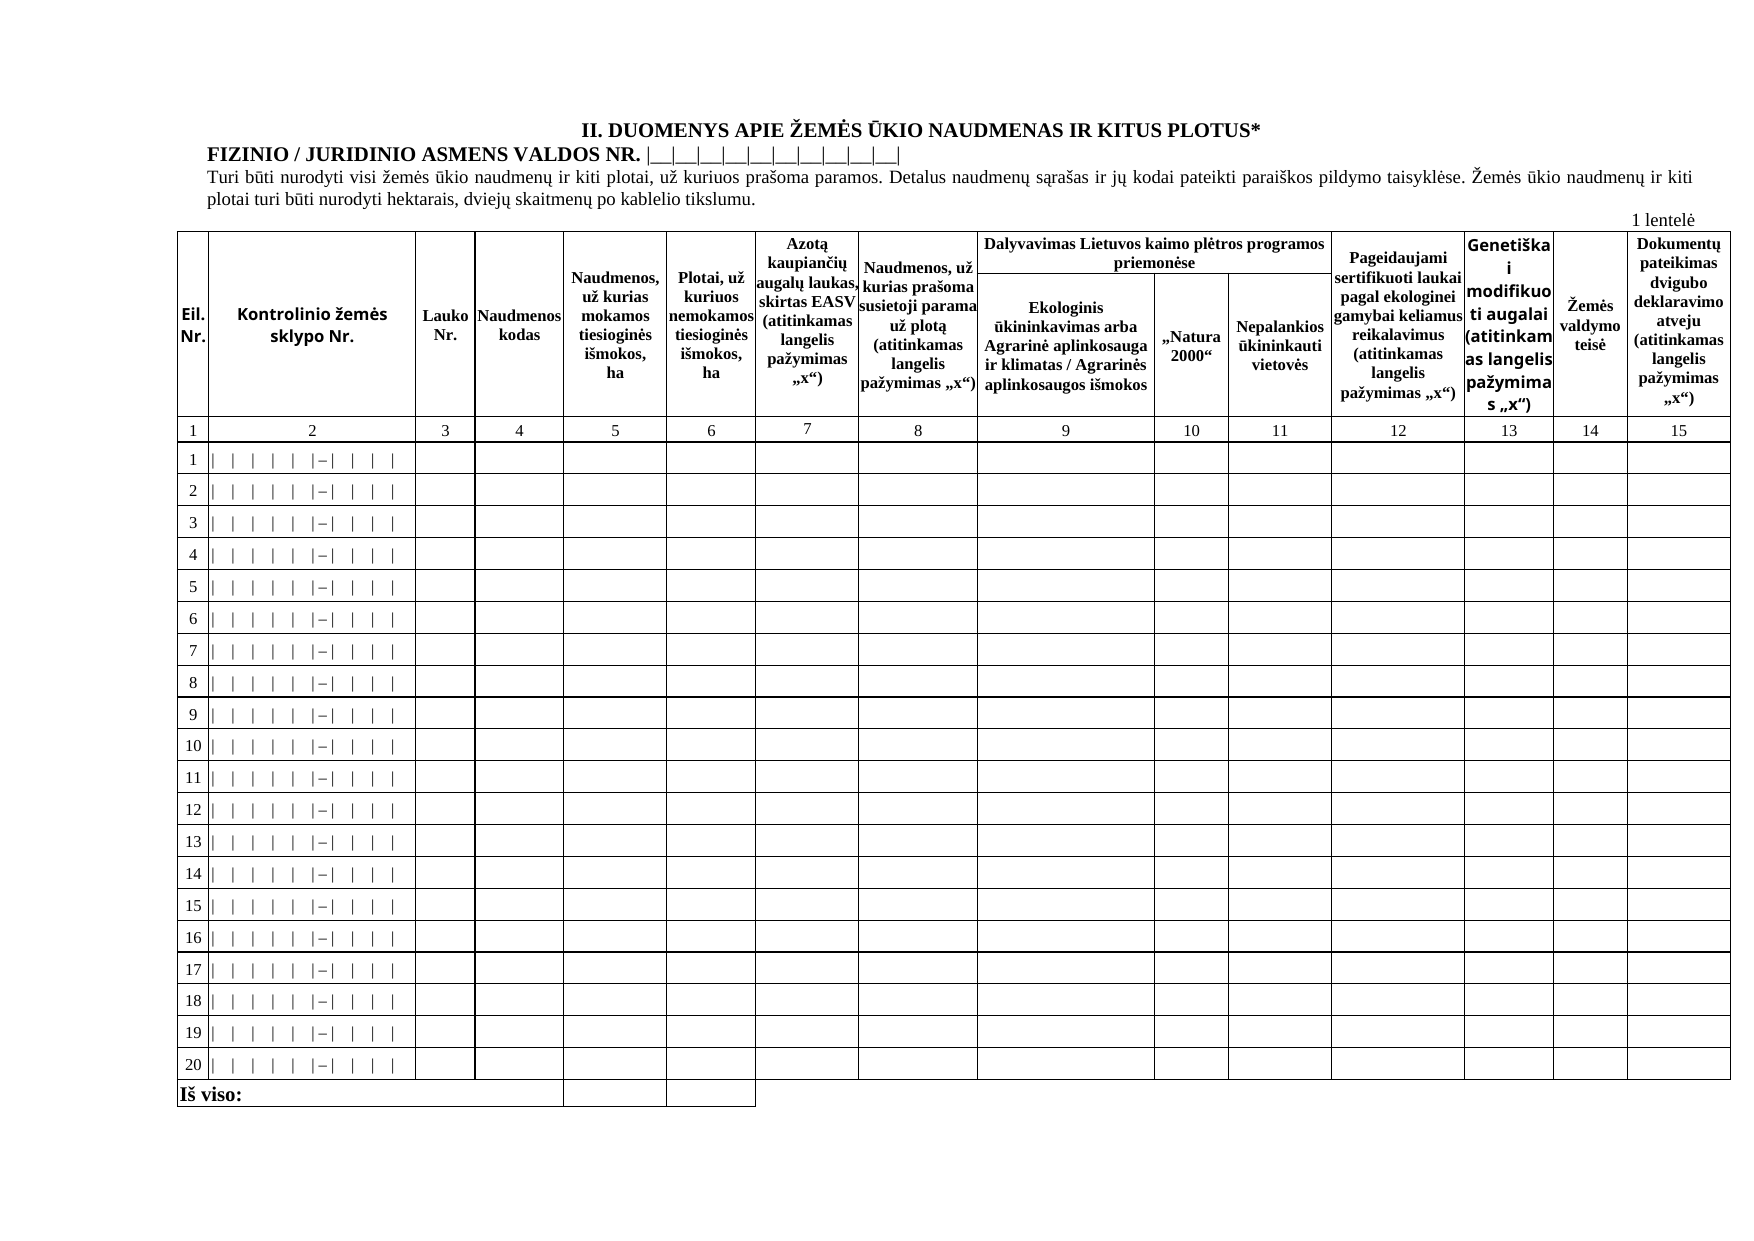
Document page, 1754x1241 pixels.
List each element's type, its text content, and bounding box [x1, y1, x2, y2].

table_cell [1332, 729, 1464, 760]
table_cell [1628, 443, 1730, 473]
table_cell [859, 538, 977, 569]
table_cell | | | | | | – | | | | [209, 666, 415, 696]
table_cell 12 [178, 793, 208, 824]
table_cell [416, 857, 474, 888]
table_cell | | | | | | – | | | | [209, 506, 415, 537]
text II. DUOMENYS APIE ŽEMĖS ŪKIO NAUDMENAS IR KITUS PLOTUS* [148, 118, 1695, 142]
table_cell [859, 1048, 977, 1079]
table_cell [978, 443, 1154, 473]
table_cell [416, 889, 474, 919]
table_cell [564, 984, 666, 1015]
table_cell [1465, 1016, 1553, 1047]
table_cell [1229, 889, 1331, 919]
table_cell [416, 538, 474, 569]
table_cell [564, 506, 666, 537]
table_cell [859, 1080, 977, 1106]
table_cell 14 [1554, 417, 1627, 441]
table_cell [978, 984, 1154, 1015]
table_cell 15 [1628, 417, 1730, 441]
table_header Naudmenos, už kurias mokamos tiesioginės išmokos, ha [564, 232, 666, 416]
table_cell [859, 443, 977, 473]
table_cell [476, 857, 563, 888]
table_cell [416, 984, 474, 1015]
table_cell [1332, 666, 1464, 696]
table_cell [476, 698, 563, 728]
table_cell [1628, 761, 1730, 792]
table_cell 4 [476, 417, 563, 441]
table_cell [1628, 634, 1730, 664]
table_cell [667, 634, 755, 664]
table_cell [978, 1048, 1154, 1079]
table_cell [667, 953, 755, 983]
table_cell [1628, 953, 1730, 983]
table_cell [476, 666, 563, 696]
table_cell [978, 857, 1154, 888]
table_cell [1155, 1048, 1228, 1079]
table_cell [1465, 443, 1553, 473]
table_cell [564, 825, 666, 856]
table_cell [667, 506, 755, 537]
table_cell [1554, 1016, 1627, 1047]
text FIZINIO / JURIDINIO ASMENS VALDOS NR. |__|__|__|__|__|__|__|__|__|__| [207, 142, 1695, 166]
table_cell [1554, 1048, 1627, 1079]
table_cell [1229, 761, 1331, 792]
table_cell [859, 570, 977, 601]
table_cell [1332, 602, 1464, 633]
table_cell [978, 634, 1154, 664]
table_cell [1465, 793, 1553, 824]
table_cell [667, 698, 755, 728]
table_cell [564, 889, 666, 919]
table_cell Nepalankios ūkininkauti vietovės [1229, 274, 1331, 416]
table_cell [756, 729, 858, 760]
table_cell [1332, 889, 1464, 919]
table_cell [1465, 698, 1553, 728]
table_cell [1554, 570, 1627, 601]
table_cell 18 [178, 984, 208, 1015]
table_cell [1332, 857, 1464, 888]
table_cell [1229, 729, 1331, 760]
table_cell [1229, 984, 1331, 1015]
table_cell [1155, 698, 1228, 728]
table_cell [978, 761, 1154, 792]
table_cell [859, 1016, 977, 1047]
table_header Dalyvavimas Lietuvos kaimo plėtros programos priemonėse [978, 232, 1331, 272]
table_cell [1155, 984, 1228, 1015]
table_cell [1554, 443, 1627, 473]
table_cell [1554, 729, 1627, 760]
table_cell [564, 1048, 666, 1079]
table_cell [416, 921, 474, 951]
table_cell [1155, 857, 1228, 888]
table_cell [1155, 538, 1228, 569]
table_cell [476, 602, 563, 633]
table_cell [1155, 506, 1228, 537]
table_cell [476, 761, 563, 792]
table_cell [476, 793, 563, 824]
table_cell [1465, 666, 1553, 696]
table_cell [1628, 729, 1730, 760]
table_cell [756, 506, 858, 537]
table_cell [1554, 857, 1627, 888]
table_cell [1465, 1048, 1553, 1079]
table_cell [859, 761, 977, 792]
table_cell | | | | | | – | | | | [209, 761, 415, 792]
table_cell [859, 984, 977, 1015]
table_cell [667, 889, 755, 919]
table_cell [978, 825, 1154, 856]
table_cell [564, 443, 666, 473]
table_cell Ekologinis ūkininkavimas arba Agrarinė aplinkosauga ir klimatas / Agrarinės aplinkosaugos išmokos [978, 274, 1154, 416]
table_cell 13 [1465, 417, 1553, 441]
table_header Genetiškai modifikuoti augalai (atitinkamas langelis pažymimas „x“) [1465, 232, 1553, 416]
table_cell [1229, 857, 1331, 888]
table_cell [1332, 1048, 1464, 1079]
table_cell [1332, 825, 1464, 856]
table_cell [1155, 953, 1228, 983]
table_cell [756, 984, 858, 1015]
table_cell [416, 443, 474, 473]
table_cell [978, 538, 1154, 569]
table_cell [1332, 921, 1464, 951]
table_cell [667, 1048, 755, 1079]
table_cell [1465, 474, 1553, 505]
table_cell 9 [178, 698, 208, 728]
table_cell [1155, 761, 1228, 792]
table_cell [756, 666, 858, 696]
table_cell 9 [978, 417, 1154, 441]
table_cell [1554, 506, 1627, 537]
table_cell | | | | | | – | | | | [209, 634, 415, 664]
table_header Naudmenos, už kurias prašoma susietoji parama už plotą (atitinkamas langelis pažymimas „x“) [859, 232, 977, 416]
table_cell [756, 698, 858, 728]
table_cell [1554, 634, 1627, 664]
table_cell [667, 570, 755, 601]
table_cell [476, 729, 563, 760]
table_cell [1332, 538, 1464, 569]
table_cell [1229, 921, 1331, 951]
table_cell [978, 1016, 1154, 1047]
table_cell [1628, 1048, 1730, 1079]
table_cell [1332, 953, 1464, 983]
table_cell [564, 634, 666, 664]
table_cell [756, 538, 858, 569]
table_cell | | | | | | – | | | | [209, 1048, 415, 1079]
table_cell [1229, 825, 1331, 856]
table_cell [978, 921, 1154, 951]
table_cell [667, 443, 755, 473]
text 1 lentelė [207, 209, 1695, 231]
table_cell [859, 825, 977, 856]
table_cell 10 [178, 729, 208, 760]
table_cell [1229, 698, 1331, 728]
table_cell [1465, 857, 1553, 888]
table_cell | | | | | | – | | | | [209, 443, 415, 473]
table_cell [1228, 1080, 1332, 1106]
table_cell | | | | | | – | | | | [209, 698, 415, 728]
table_cell [1332, 474, 1464, 505]
table_cell [667, 538, 755, 569]
table_cell [1628, 538, 1730, 569]
table_cell [476, 1048, 563, 1079]
table_cell [1229, 570, 1331, 601]
table_cell 5 [178, 570, 208, 601]
table_cell [1229, 666, 1331, 696]
table_cell [1554, 666, 1627, 696]
table_header Dokumentų pateikimas dvigubo deklaravimo atveju (atitinkamas langelis pažymimas „x“) [1628, 232, 1730, 416]
table_cell 2 [178, 474, 208, 505]
table_cell [978, 729, 1154, 760]
table_cell [1465, 570, 1553, 601]
table_cell [1229, 602, 1331, 633]
table_cell [1155, 443, 1228, 473]
table_cell [667, 666, 755, 696]
table_cell [1554, 602, 1627, 633]
table_cell [1332, 570, 1464, 601]
table_cell [1229, 634, 1331, 664]
table_cell [859, 698, 977, 728]
table_cell [1554, 921, 1627, 951]
table_cell [1628, 921, 1730, 951]
table_cell [859, 729, 977, 760]
table_cell | | | | | | – | | | | [209, 729, 415, 760]
table_cell [1554, 538, 1627, 569]
table_cell [1229, 1048, 1331, 1079]
table_cell [756, 857, 858, 888]
table_cell [667, 602, 755, 633]
table_cell | | | | | | – | | | | [209, 602, 415, 633]
table_cell | | | | | | – | | | | [209, 889, 415, 919]
table_cell [1628, 889, 1730, 919]
table_cell „Natura 2000“ [1155, 274, 1228, 416]
table_cell [1332, 793, 1464, 824]
table_cell [1465, 825, 1553, 856]
table_cell [564, 761, 666, 792]
table_cell [416, 602, 474, 633]
table_cell 7 [756, 417, 858, 441]
table_cell [564, 666, 666, 696]
table_cell [564, 1080, 666, 1106]
table_cell [1155, 793, 1228, 824]
table_cell [756, 634, 858, 664]
table_cell [859, 474, 977, 505]
table_cell [859, 889, 977, 919]
table_cell [416, 761, 474, 792]
table_cell [476, 953, 563, 983]
text Turi būti nurodyti visi žemės ūkio naudmenų ir kiti plotai, už kuriuos prašoma paramos. Detalus naudmenų sąrašas ir jų kodai pateikti paraiškos pildymo taisyklėse. Žemės ūkio naudmenų ir kiti plotai turi būti nurodyti hektarais, dviejų skaitmenų po kablelio tikslumu. [207, 166, 1695, 209]
table_cell 6 [667, 417, 755, 441]
table_cell [978, 602, 1154, 633]
table_cell [977, 1080, 1154, 1106]
table_cell [476, 538, 563, 569]
table_cell | | | | | | – | | | | [209, 538, 415, 569]
table_cell 11 [178, 761, 208, 792]
table_cell | | | | | | – | | | | [209, 793, 415, 824]
table_cell 4 [178, 538, 208, 569]
table_cell [756, 761, 858, 792]
table_cell 15 [178, 889, 208, 919]
table_cell [416, 729, 474, 760]
table_cell [564, 921, 666, 951]
table_cell [564, 857, 666, 888]
table_cell [1628, 698, 1730, 728]
table_cell [1155, 729, 1228, 760]
table_cell 20 [178, 1048, 208, 1079]
table_cell 7 [178, 634, 208, 664]
table_cell [564, 538, 666, 569]
table_cell [859, 506, 977, 537]
table_cell [1628, 570, 1730, 601]
table_cell [1155, 921, 1228, 951]
table_cell 11 [1229, 417, 1331, 441]
table_cell [416, 793, 474, 824]
table_cell [1465, 602, 1553, 633]
table_cell 3 [178, 506, 208, 537]
table_cell 8 [859, 417, 977, 441]
table_cell 16 [178, 921, 208, 951]
table_cell [978, 698, 1154, 728]
table_cell [859, 953, 977, 983]
table_cell [978, 570, 1154, 601]
table_cell 12 [1332, 417, 1464, 441]
table_cell [416, 1048, 474, 1079]
table_cell 1 [178, 417, 208, 441]
table_cell [416, 474, 474, 505]
table_cell | | | | | | – | | | | [209, 984, 415, 1015]
table_cell [1465, 889, 1553, 919]
table_cell | | | | | | – | | | | [209, 825, 415, 856]
table_cell [667, 1080, 755, 1106]
table_cell [1155, 666, 1228, 696]
table_cell 5 [564, 417, 666, 441]
table_cell [564, 793, 666, 824]
table_cell [1155, 602, 1228, 633]
table_header Azotą kaupiančių augalų laukas, skirtas EASV (atitinkamas langelis pažymimas „x“) [756, 232, 858, 416]
table_cell [1627, 1080, 1730, 1106]
table_cell [1554, 474, 1627, 505]
table_cell [1155, 1016, 1228, 1047]
table_cell | | | | | | – | | | | [209, 1016, 415, 1047]
table_cell [476, 443, 563, 473]
table_cell [1154, 1080, 1228, 1106]
table_cell [1465, 729, 1553, 760]
table_cell [476, 825, 563, 856]
table_cell [1332, 761, 1464, 792]
table_cell 13 [178, 825, 208, 856]
table_cell [476, 921, 563, 951]
table_cell [564, 602, 666, 633]
table_cell | | | | | | – | | | | [209, 921, 415, 951]
table_cell [1628, 1016, 1730, 1047]
table_cell [859, 921, 977, 951]
table_cell 2 [209, 417, 415, 441]
table_cell 8 [178, 666, 208, 696]
table_cell [416, 506, 474, 537]
table_cell [1553, 1080, 1627, 1106]
table_cell [1229, 538, 1331, 569]
table_cell [1229, 793, 1331, 824]
table_cell [1229, 443, 1331, 473]
table_cell [1155, 570, 1228, 601]
table_cell [978, 666, 1154, 696]
table_cell [756, 825, 858, 856]
table_cell [1628, 793, 1730, 824]
table_cell [1229, 953, 1331, 983]
table_cell [1628, 474, 1730, 505]
table_cell [416, 634, 474, 664]
table_cell [1465, 1080, 1553, 1106]
table_header Pageidaujami sertifikuoti laukai pagal ekologinei gamybai keliamus reikalavimus (atitinkamas langelis pažymimas „x“) [1332, 232, 1464, 416]
table_cell [564, 474, 666, 505]
table_cell [1554, 793, 1627, 824]
table_cell [564, 570, 666, 601]
table_header Lauko Nr. [416, 232, 474, 416]
table_cell | | | | | | – | | | | [209, 570, 415, 601]
table_cell [1332, 984, 1464, 1015]
table_cell [476, 506, 563, 537]
table_cell [978, 474, 1154, 505]
table_cell [476, 634, 563, 664]
table_cell [1465, 921, 1553, 951]
table_cell | | | | | | – | | | | [209, 857, 415, 888]
table_cell | | | | | | – | | | | [209, 953, 415, 983]
table_cell [1332, 698, 1464, 728]
table_cell [756, 921, 858, 951]
table_cell [667, 825, 755, 856]
table_cell [1554, 825, 1627, 856]
table_cell [756, 1080, 859, 1106]
table_cell [416, 698, 474, 728]
table_cell [564, 1016, 666, 1047]
table_cell [1554, 984, 1627, 1015]
table_cell [756, 1016, 858, 1047]
table_cell 14 [178, 857, 208, 888]
table_cell [416, 825, 474, 856]
table_header Žemės valdymo teisė [1554, 232, 1627, 416]
table_cell [564, 698, 666, 728]
table_cell [756, 602, 858, 633]
table_cell [416, 1016, 474, 1047]
table_cell [1465, 538, 1553, 569]
table_cell [859, 602, 977, 633]
table_cell [1229, 1016, 1331, 1047]
table_cell [416, 570, 474, 601]
table_cell [756, 889, 858, 919]
table_header Naudmenos kodas [476, 232, 563, 416]
table_cell 19 [178, 1016, 208, 1047]
table_cell [667, 1016, 755, 1047]
table_cell [667, 857, 755, 888]
table_cell 10 [1155, 417, 1228, 441]
table_cell 3 [416, 417, 474, 441]
table_cell [756, 570, 858, 601]
table_cell [1628, 506, 1730, 537]
table_cell [564, 729, 666, 760]
table_cell [1155, 889, 1228, 919]
table_cell [667, 921, 755, 951]
table_cell [859, 793, 977, 824]
table_cell [859, 857, 977, 888]
table_cell 1 [178, 443, 208, 473]
table_cell [1554, 698, 1627, 728]
table_cell [978, 953, 1154, 983]
table_cell [756, 793, 858, 824]
table_header Kontrolinio žemės sklypo Nr. [209, 232, 415, 416]
table_cell [1628, 857, 1730, 888]
table_cell [1465, 506, 1553, 537]
table_header Plotai, už kuriuos nemokamos tiesioginės išmokos, ha [667, 232, 755, 416]
table_cell [756, 443, 858, 473]
table_cell [476, 1016, 563, 1047]
table_cell [1465, 953, 1553, 983]
table_cell [476, 570, 563, 601]
table_cell [1628, 666, 1730, 696]
table_cell [1465, 761, 1553, 792]
table_cell [1332, 634, 1464, 664]
table_cell [1332, 443, 1464, 473]
table_cell [756, 1048, 858, 1079]
table_cell [978, 889, 1154, 919]
table_cell [667, 793, 755, 824]
table_cell [476, 889, 563, 919]
table_cell [416, 666, 474, 696]
table_cell [1332, 1080, 1464, 1106]
table_cell [416, 953, 474, 983]
table_cell [667, 474, 755, 505]
table_cell Iš viso: [178, 1080, 563, 1106]
table_cell [1628, 984, 1730, 1015]
table_cell [667, 761, 755, 792]
table_cell [1628, 602, 1730, 633]
table_cell [756, 474, 858, 505]
table_cell [1554, 761, 1627, 792]
table_cell [1332, 506, 1464, 537]
table_cell 6 [178, 602, 208, 633]
table_cell [1554, 953, 1627, 983]
table_cell [1155, 634, 1228, 664]
table_cell [667, 984, 755, 1015]
table_cell [476, 984, 563, 1015]
table_header Eil.Nr. [178, 232, 208, 416]
table_cell [564, 953, 666, 983]
table_cell [978, 793, 1154, 824]
table_cell 17 [178, 953, 208, 983]
table_cell [1229, 506, 1331, 537]
table_cell [859, 666, 977, 696]
table_cell [1465, 634, 1553, 664]
table_cell [476, 474, 563, 505]
table_cell [1155, 825, 1228, 856]
table_cell [1155, 474, 1228, 505]
table_cell [978, 506, 1154, 537]
table_cell [1465, 984, 1553, 1015]
table_cell [667, 729, 755, 760]
table_cell [859, 634, 977, 664]
table_cell [1628, 825, 1730, 856]
table_cell [756, 953, 858, 983]
table_cell [1554, 889, 1627, 919]
table_cell [1332, 1016, 1464, 1047]
table_cell | | | | | | – | | | | [209, 474, 415, 505]
table_cell [1229, 474, 1331, 505]
